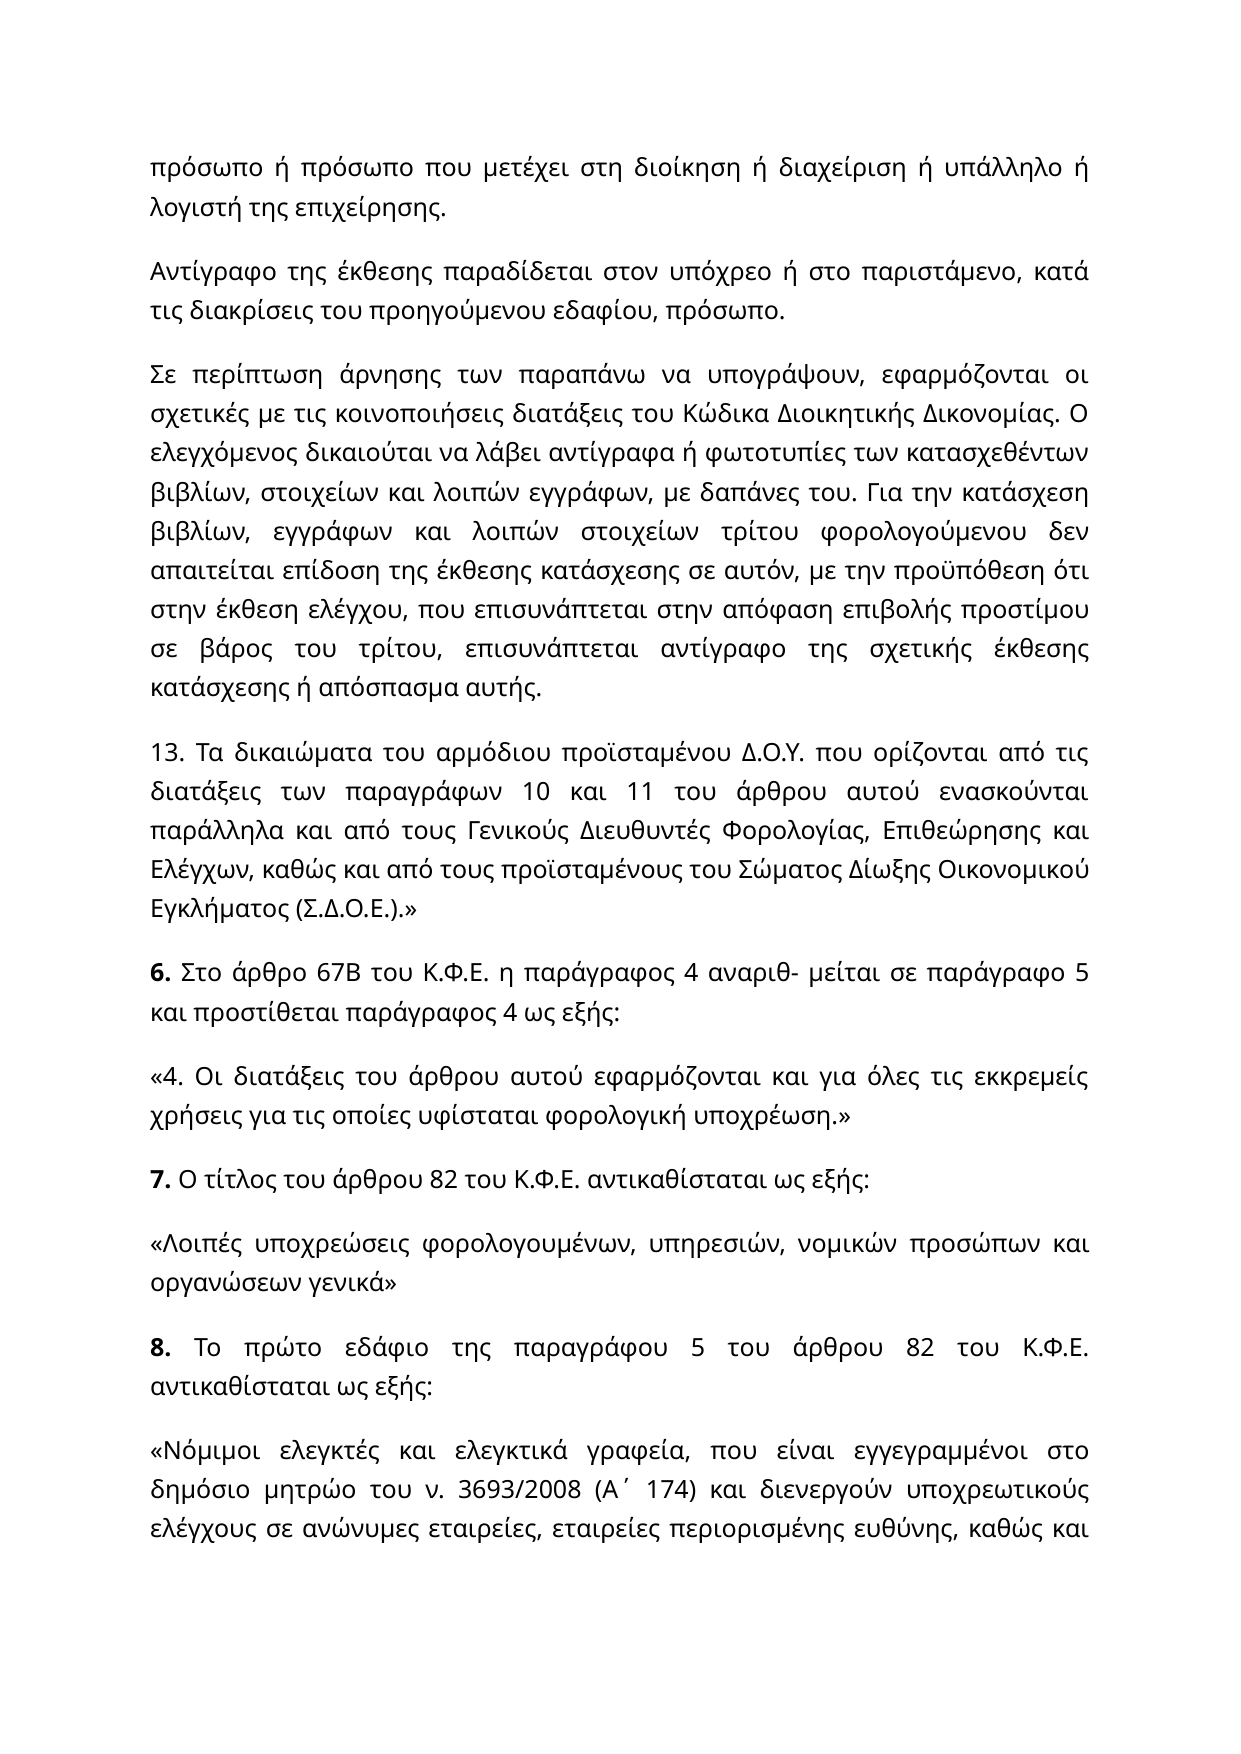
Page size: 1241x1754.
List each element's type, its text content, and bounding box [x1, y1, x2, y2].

text «Λοιπές υποχρεώσεις φορολογουμένων, υπηρεσιών, νομικών προσώπων και οργανώσεων γενικά» [150, 1226, 1090, 1299]
text «4. Οι διατάξεις του άρθρου αυτού εφαρμόζονται και για όλες τις εκκρεμείς χρήσεις για τις οποίες υφίσταται φορολογική υποχρέωση.» [150, 1058, 1090, 1132]
text «Νόμιμοι ελεγκτές και ελεγκτικά γραφεία, που είναι εγγεγραμμένοι στο δημόσιο μητρώο του ν. 3693/2008 (Α΄ 174) και διενεργούν υποχρεωτικούς ελέγχους σε ανώνυμες εταιρείες, εταιρείες περιορισμένης ευθύνης, καθώς και [150, 1432, 1090, 1545]
text 7. Ο τίτλος του άρθρου 82 του Κ.Φ.Ε. αντικαθίσταται ως εξής: [150, 1162, 1090, 1196]
text 8. Το πρώτο εδάφιο της παραγράφου 5 του άρθρου 82 του Κ.Φ.Ε. αντικαθίσταται ως εξής: [150, 1329, 1090, 1402]
text 6. Στο άρθρο 67Β του Κ.Φ.Ε. η παράγραφος 4 αναριθ- μείται σε παράγραφο 5 και προστίθεται παράγραφος 4 ως εξής: [150, 955, 1090, 1028]
text Σε περίπτωση άρνησης των παραπάνω να υπογράψουν, εφαρμόζονται οι σχετικές με τις κοινοποιήσεις διατάξεις του Κώδικα Διοικητικής Δικονομίας. Ο ελεγχόμενος δικαιούται να λάβει αντίγραφα ή φωτοτυπίες των κατασχεθέντων βιβλίων, στοιχείων και λοιπών εγγράφων, με δαπάνες του. Για την κατάσχεση βιβλίων, εγγράφων και λοιπών στοιχείων τρίτου φορολογούμενου δεν απαιτείται επίδοση της έκθεσης κατάσχεσης σε αυτόν, με την προϋπόθεση ότι στην έκθεση ελέγχου, που επισυνάπτεται στην απόφαση επιβολής προστίμου σε βάρος του τρίτου, επισυνάπτεται αντίγραφο της σχετικής έκθεσης κατάσχεσης ή απόσπασμα αυτής. [150, 357, 1090, 704]
text 13. Τα δικαιώματα του αρμόδιου προϊσταμένου Δ.Ο.Υ. που ορίζονται από τις διατάξεις των παραγράφων 10 και 11 του άρθρου αυτού ενασκούνται παράλληλα και από τους Γενικούς Διευθυντές Φορολογίας, Επιθεώρησης και Ελέγχων, καθώς και από τους προϊσταμένους του Σώματος Δίωξης Οικονομικού Εγκλήματος (Σ.Δ.Ο.Ε.).» [150, 734, 1090, 925]
text πρόσωπο ή πρόσωπο που μετέχει στη διοίκηση ή διαχείριση ή υπάλληλο ή λογιστή της επιχείρησης. [150, 150, 1090, 223]
text Αντίγραφο της έκθεσης παραδίδεται στον υπόχρεο ή στο παριστάμενο, κατά τις διακρίσεις του προηγούμενου εδαφίου, πρόσωπο. [150, 253, 1090, 327]
